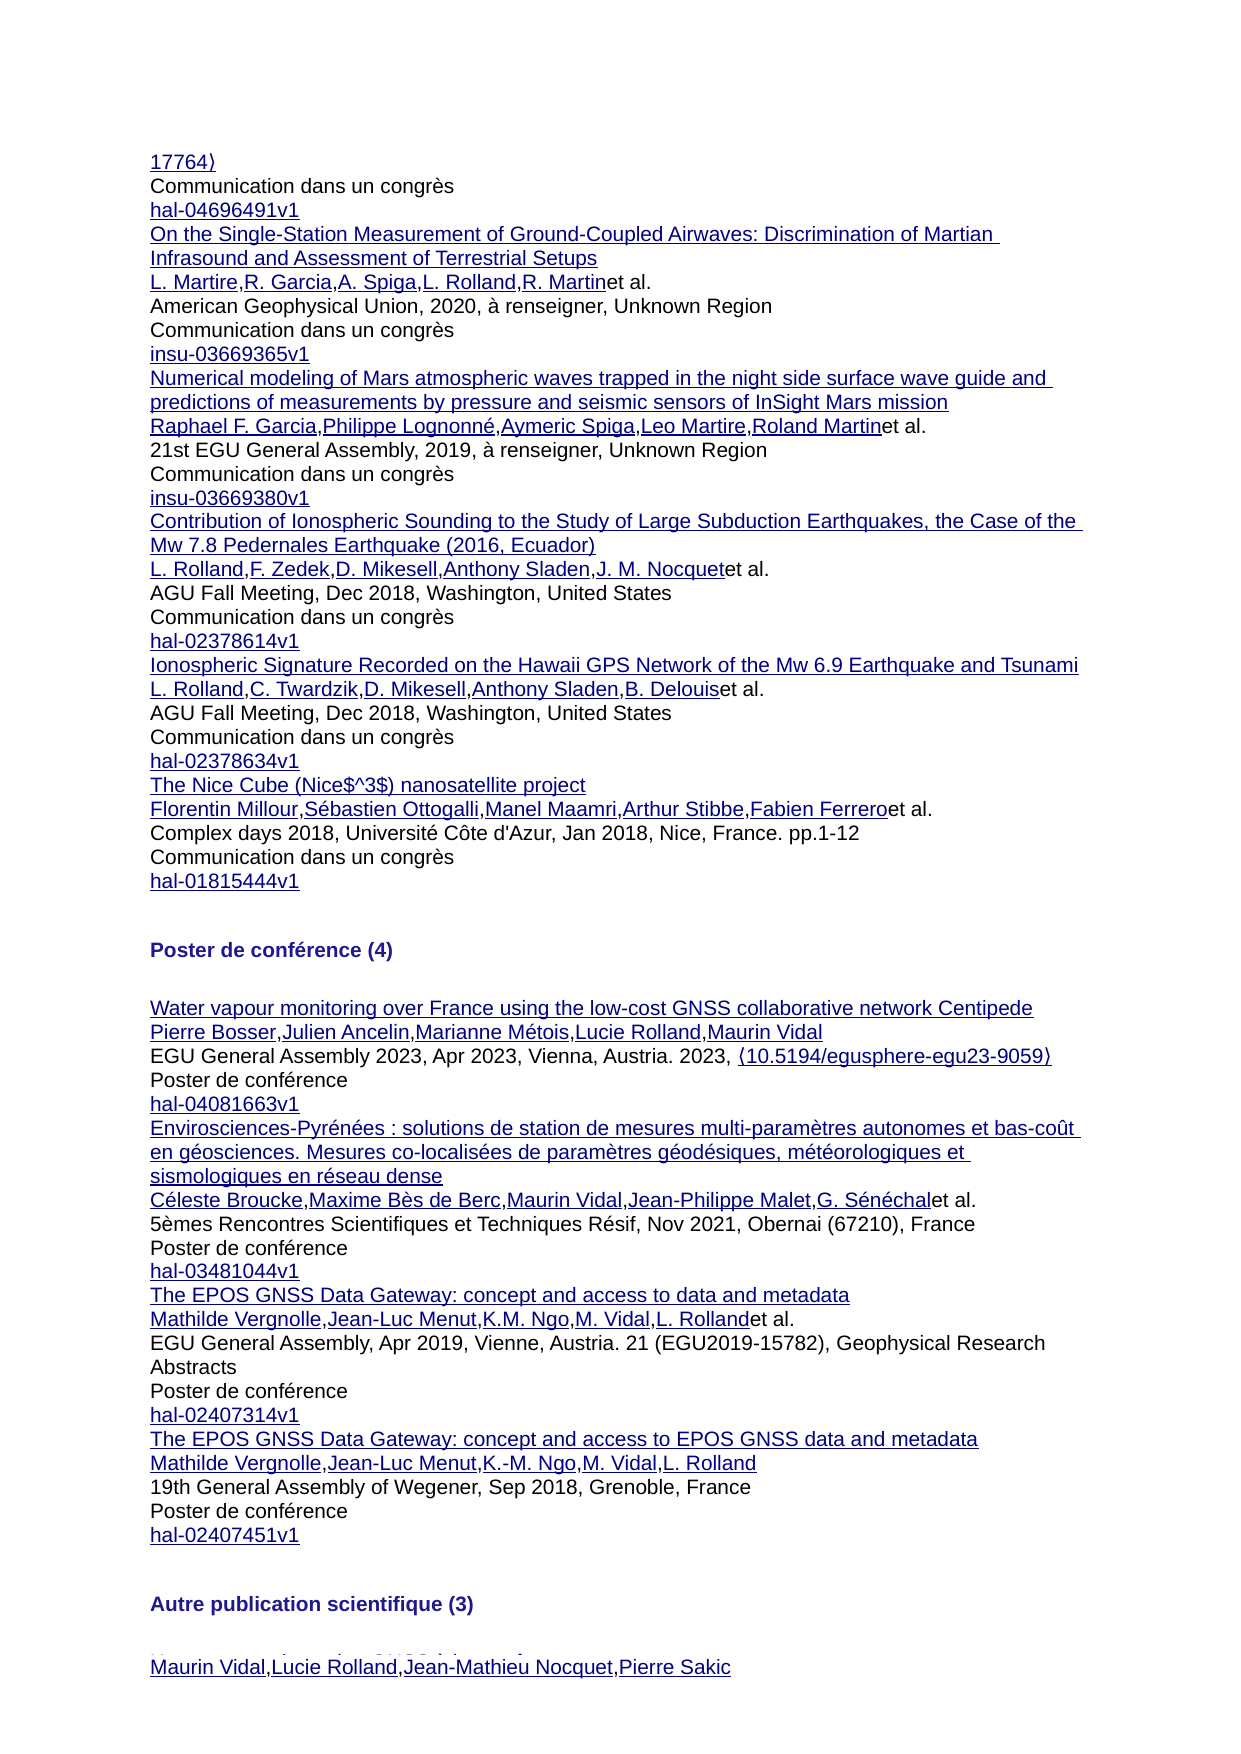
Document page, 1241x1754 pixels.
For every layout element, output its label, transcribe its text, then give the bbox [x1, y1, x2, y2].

table_cell Numerical modeling of Mars atmospheric waves trapped in the night side surface wave guide and predictions of measurements by pressure and seismic sensors of InSight Mars mission Raphael F. Garcia,Philippe Lognonné,Aymeric Spiga,Leo Martire,Roland Martinet al. 21st EGU General Assembly, 2019, à renseigner, Unknown Region Communication dans un congrès insu-03669380v1 [150, 366, 1090, 509]
table_cell On the Single-Station Measurement of Ground-Coupled Airwaves: Discrimination of Martian Infrasound and Assessment of Terrestrial Setups L. Martire,R. Garcia,A. Spiga,L. Rolland,R. Martinet al. American Geophysical Union, 2020, à renseigner, Unknown Region Communication dans un congrès insu-03669365v1 [150, 222, 1090, 366]
subtitle Autre publication scientifique (3) [150, 1592, 1090, 1616]
table_cell Contribution of Ionospheric Sounding to the Study of Large Subduction Earthquakes, the Case of the Mw 7.8 Pedernales Earthquake (2016, Ecuador) L. Rolland,F. Zedek,D. Mikesell,Anthony Sladen,J. M. Nocquetet al. AGU Fall Meeting, Dec 2018, Washington, United States Communication dans un congrès hal-02378614v1 [150, 509, 1090, 653]
table_header Un prototype de station GNSS à bas coût Maurin Vidal,Lucie Rolland,Jean-Mathieu Nocquet,Pierre Sakic 2022, pp.8 Autre publication scientifique hal-04224608v1 [150, 1650, 1090, 1679]
table_cell The Nice Cube (Nice$^3$) nanosatellite project Florentin Millour,Sébastien Ottogalli,Manel Maamri,Arthur Stibbe,Fabien Ferreroet al. Complex days 2018, Université Côte d'Azur, Jan 2018, Nice, France. pp.1-12 Communication dans un congrès hal-01815444v1 [150, 773, 1090, 893]
subtitle Poster de conférence (4) [150, 937, 1090, 961]
table_header Water vapour monitoring over France using the low-cost GNSS collaborative network Centipede Pierre Bosser,Julien Ancelin,Marianne Métois,Lucie Rolland,Maurin Vidal EGU General Assembly 2023, Apr 2023, Vienna, Austria. 2023, ⟨10.5194/egusphere-egu23-9059⟩ Poster de conférence hal-04081663v1 [150, 996, 1090, 1116]
table_cell GNSS low-cost prototype on ship for caching tsunami wave propagation Paul Jarrin,Lucie Rolland,Maurin Vidal,Pierre Sakic,Frédérique Leclercet al. Joint session on geoscience applications of mass-market GNSS sensors and ionosphere monitoring and modelling, EGU General assembly, Apr 2024, Vienna, Austria. ⟨10.5194/egusphere-egu24-17764⟩ Communication dans un congrès hal-04696491v1 [150, 150, 1090, 222]
table_cell Ionospheric Signature Recorded on the Hawaii GPS Network of the Mw 6.9 Earthquake and Tsunami L. Rolland,C. Twardzik,D. Mikesell,Anthony Sladen,B. Delouiset al. AGU Fall Meeting, Dec 2018, Washington, United States Communication dans un congrès hal-02378634v1 [150, 653, 1090, 773]
table_cell The EPOS GNSS Data Gateway: concept and access to data and metadata Mathilde Vergnolle,Jean-Luc Menut,K.M. Ngo,M. Vidal,L. Rollandet al. EGU General Assembly, Apr 2019, Vienne, Austria. 21 (EGU2019-15782), Geophysical Research Abstracts Poster de conférence hal-02407314v1 [150, 1283, 1090, 1427]
table_cell The EPOS GNSS Data Gateway: concept and access to EPOS GNSS data and metadata Mathilde Vergnolle,Jean-Luc Menut,K.-M. Ngo,M. Vidal,L. Rolland 19th General Assembly of Wegener, Sep 2018, Grenoble, France Poster de conférence hal-02407451v1 [150, 1427, 1090, 1547]
table_cell Envirosciences-Pyrénées : solutions de station de mesures multi-paramètres autonomes et bas-coût en géosciences. Mesures co-localisées de paramètres géodésiques, météorologiques et sismologiques en réseau dense Céleste Broucke,Maxime Bès de Berc,Maurin Vidal,Jean-Philippe Malet,G. Sénéchalet al. 5èmes Rencontres Scientifiques et Techniques Résif, Nov 2021, Obernai (67210), France Poster de conférence hal-03481044v1 [150, 1116, 1090, 1283]
